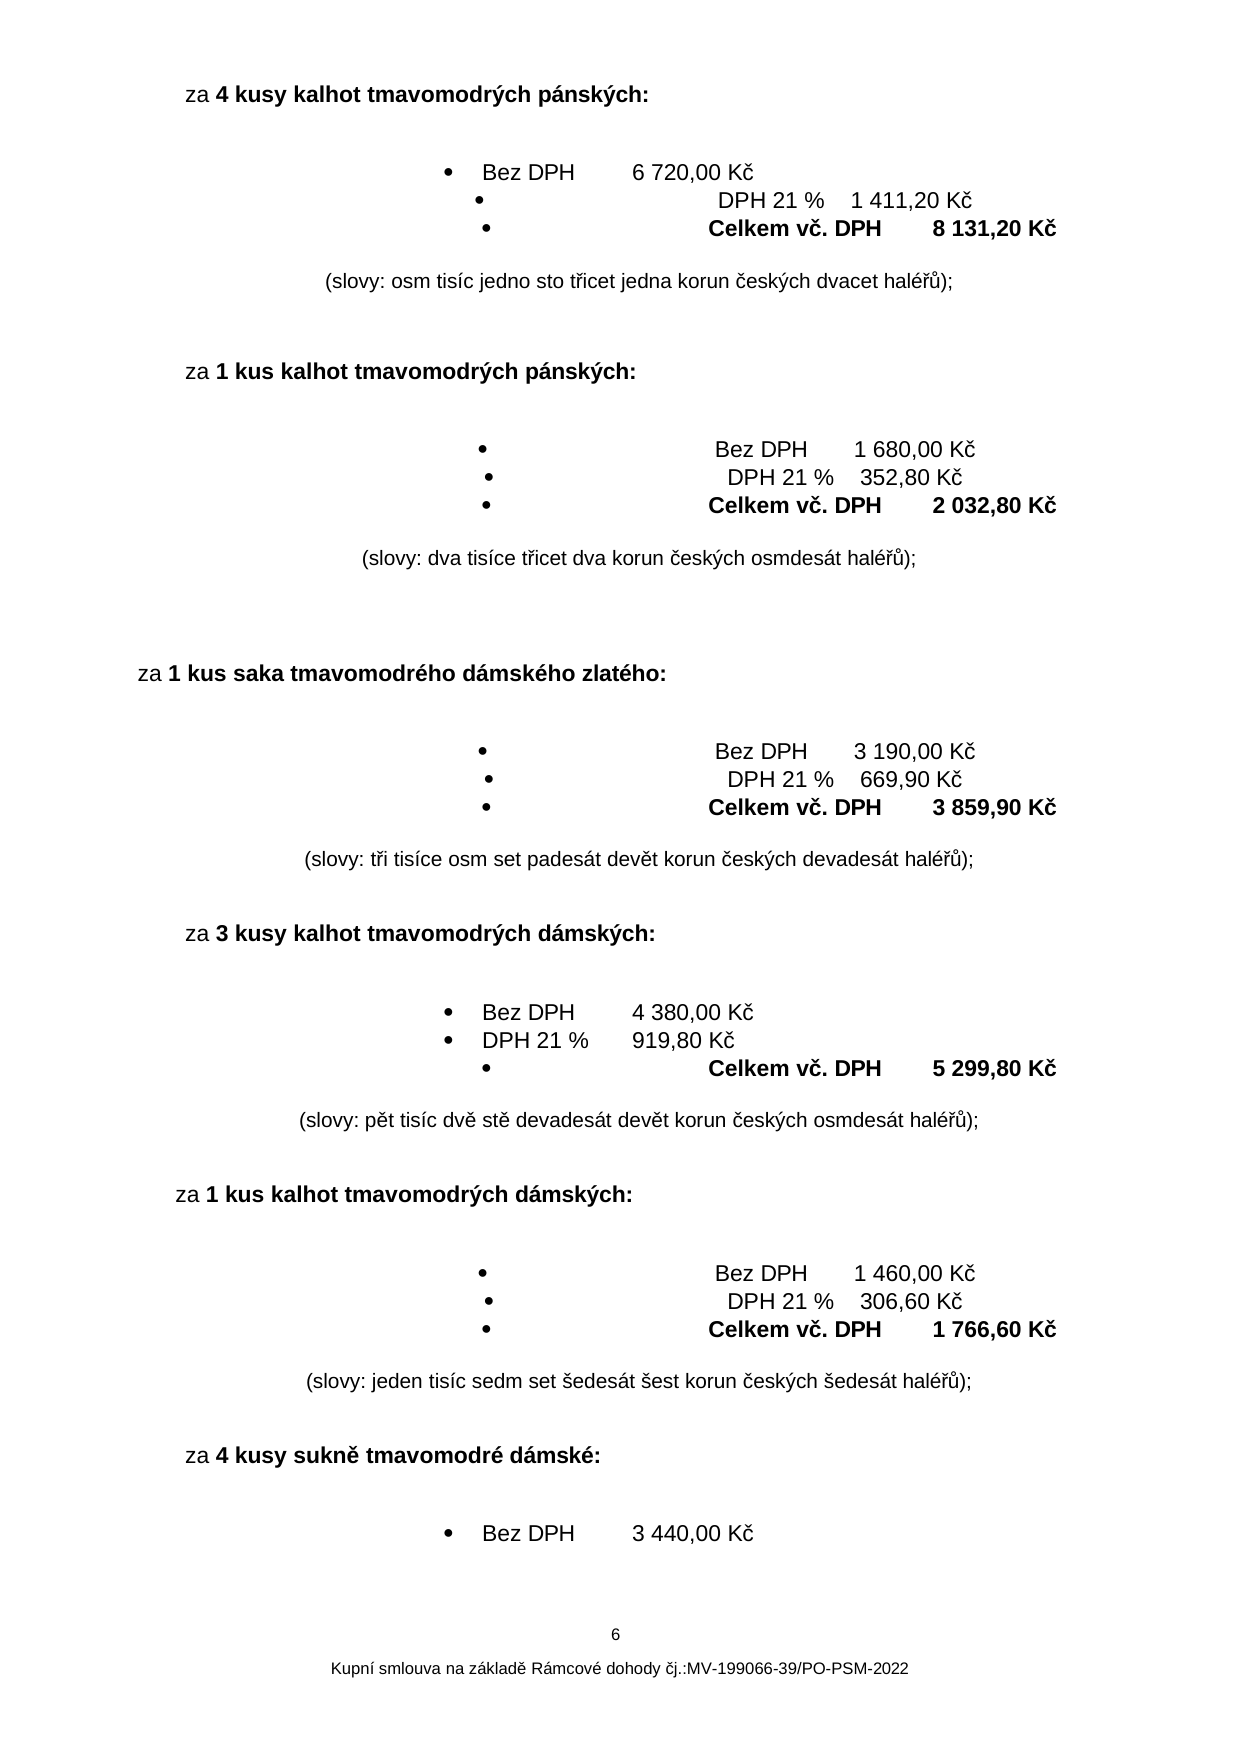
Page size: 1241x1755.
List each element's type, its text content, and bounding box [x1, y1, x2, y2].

list Bez DPH 3 190,00 Kč [478, 737, 1137, 765]
subtitle za 1 kus kalhot tmavomodrých pánských: [185, 358, 1137, 384]
subtitle za 4 kusy sukně tmavomodré dámské: [185, 1442, 1137, 1468]
text (slovy: tři tisíce osm set padesát devět korun českých devadesát haléřů); [141, 847, 1137, 871]
list Celkem vč. DPH 3 859,90 Kč [482, 793, 1137, 821]
text (slovy: osm tisíc jedno sto třicet jedna korun českých dvacet haléřů); [141, 268, 1137, 292]
list DPH 21 % 919,80 Kč [444, 1026, 1137, 1054]
list Bez DPH 1 460,00 Kč [478, 1259, 1137, 1287]
list Bez DPH 6 720,00 Kč [444, 158, 1137, 186]
list Celkem vč. DPH 8 131,20 Kč [482, 214, 1137, 242]
list Bez DPH 1 680,00 Kč [478, 436, 1137, 463]
list DPH 21 % 669,90 Kč [485, 765, 1137, 793]
list Celkem vč. DPH 5 299,80 Kč [482, 1054, 1137, 1082]
list Bez DPH 3 440,00 Kč [444, 1519, 1137, 1546]
list DPH 21 % 306,60 Kč [485, 1287, 1137, 1315]
list Bez DPH 4 380,00 Kč [444, 998, 1137, 1026]
text (slovy: pět tisíc dvě stě devadesát devět korun českých osmdesát haléřů); [140, 1108, 1137, 1132]
subtitle za 1 kus saka tmavomodrého dámského zlatého: [118, 659, 686, 686]
list DPH 21 % 352,80 Kč [485, 463, 1137, 491]
subtitle za 1 kus kalhot tmavomodrých dámských: [118, 1181, 690, 1207]
text (slovy: dva tisíce třicet dva korun českých osmdesát haléřů); [141, 545, 1137, 569]
subtitle za 3 kusy kalhot tmavomodrých dámských: [185, 920, 1137, 947]
list DPH 21 % 1 411,20 Kč [475, 186, 1137, 214]
list Celkem vč. DPH 1 766,60 Kč [482, 1315, 1137, 1343]
text (slovy: jeden tisíc sedm set šedesát šest korun českých šedesát haléřů); [140, 1369, 1137, 1393]
list Celkem vč. DPH 2 032,80 Kč [482, 491, 1137, 519]
subtitle za 4 kusy kalhot tmavomodrých pánských: [185, 81, 1137, 107]
